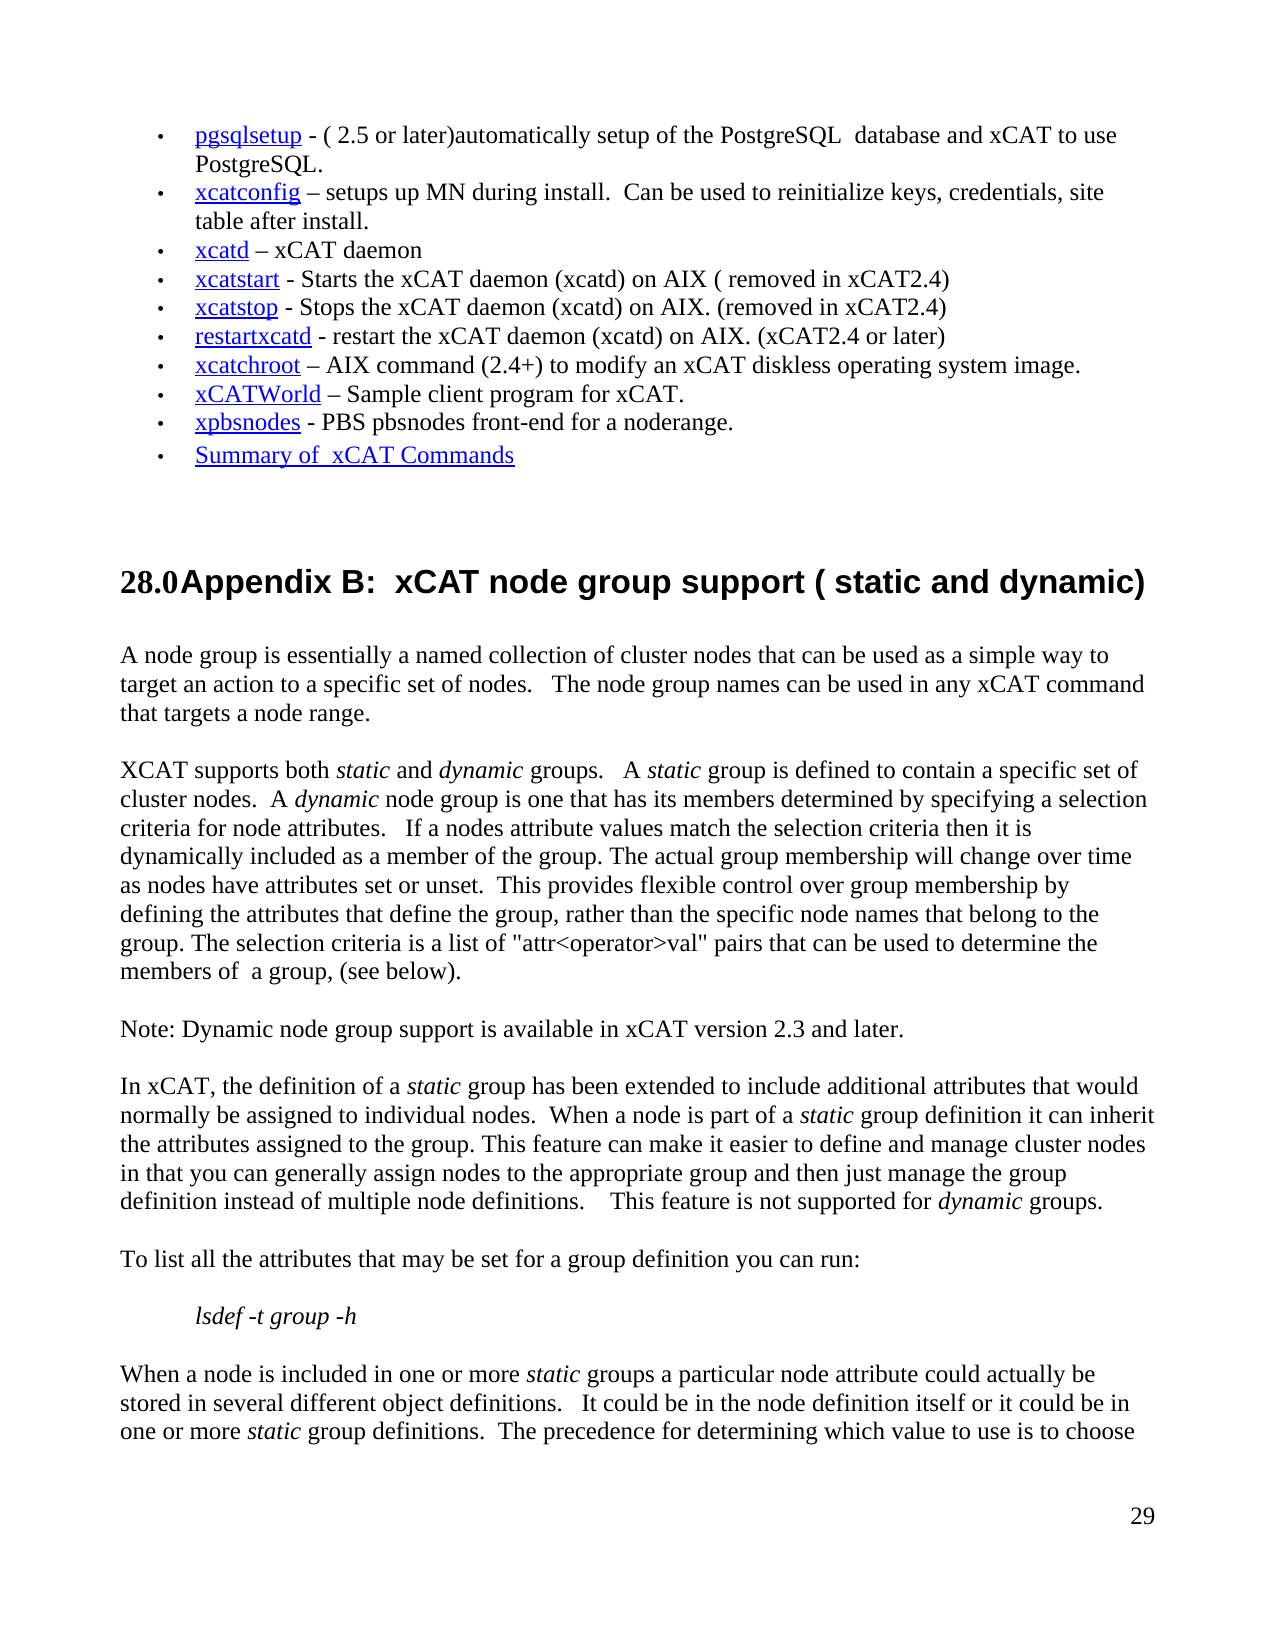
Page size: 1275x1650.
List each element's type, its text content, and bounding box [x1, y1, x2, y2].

list xcatchroot – AIX command (2.4+) to modify an xCAT diskless operating system image. [157, 350, 1155, 379]
subtitle Appendix B: xCAT node group support ( static and dynamic) [120, 562, 1155, 600]
text A node group is essentially a named collection of cluster nodes that can be used as a simple way to target an action to a specific set of nodes. The node group names can be used in any xCAT command that targets a node range. [120, 640, 1155, 726]
list pgsqlsetup - ( 2.5 or later)automatically setup of the PostgreSQL database and xCAT to use PostgreSQL. [157, 120, 1155, 177]
text XCAT supports both static and dynamic groups. A static group is defined to contain a specific set of cluster nodes. A dynamic node group is one that has its members determined by specifying a selection criteria for node attributes. If a nodes attribute values match the selection criteria then it is dynamically included as a member of the group. The actual group membership will change over time as nodes have attributes set or unset. This provides flexible control over group membership by defining the attributes that define the group, rather than the specific node names that belong to the group. The selection criteria is a list of "attr<operator>val" pairs that can be used to determine the members of a group, (see below). [120, 755, 1155, 985]
list restartxcatd - restart the xCAT daemon (xcatd) on AIX. (xCAT2.4 or later) [157, 321, 1155, 350]
list xcatconfig – setups up MN during install. Can be used to reinitialize keys, credentials, site table after install. [157, 177, 1155, 235]
text In xCAT, the definition of a static group has been extended to include additional attributes that would normally be assigned to individual nodes. When a node is part of a static group definition it can inherit the attributes assigned to the group. This feature can make it easier to define and manage cluster nodes in that you can generally assign nodes to the appropriate group and then just manage the group definition instead of multiple node definitions. This feature is not supported for dynamic groups. [120, 1071, 1155, 1215]
list xCATWorld – Sample client program for xCAT. [157, 379, 1155, 407]
list Summary of xCAT Commands [157, 436, 1155, 470]
text When a node is included in one or more static groups a particular node attribute could actually be stored in several different object definitions. It could be in the node definition itself or it could be in one or more static group definitions. The precedence for determining which value to use is to choose [120, 1359, 1155, 1445]
list xcatd – xCAT daemon [157, 235, 1155, 264]
list xcatstop - Stops the xCAT daemon (xcatd) on AIX. (removed in xCAT2.4) [157, 292, 1155, 321]
text lsdef -t group -h [120, 1301, 1155, 1330]
list xpbsnodes - PBS pbsnodes front-end for a noderange. [157, 407, 1155, 436]
list xcatstart - Starts the xCAT daemon (xcatd) on AIX ( removed in xCAT2.4) [157, 264, 1155, 292]
text Note: Dynamic node group support is available in xCAT version 2.3 and later. [120, 1014, 1155, 1043]
text To list all the attributes that may be set for a group definition you can run: [120, 1244, 1155, 1273]
